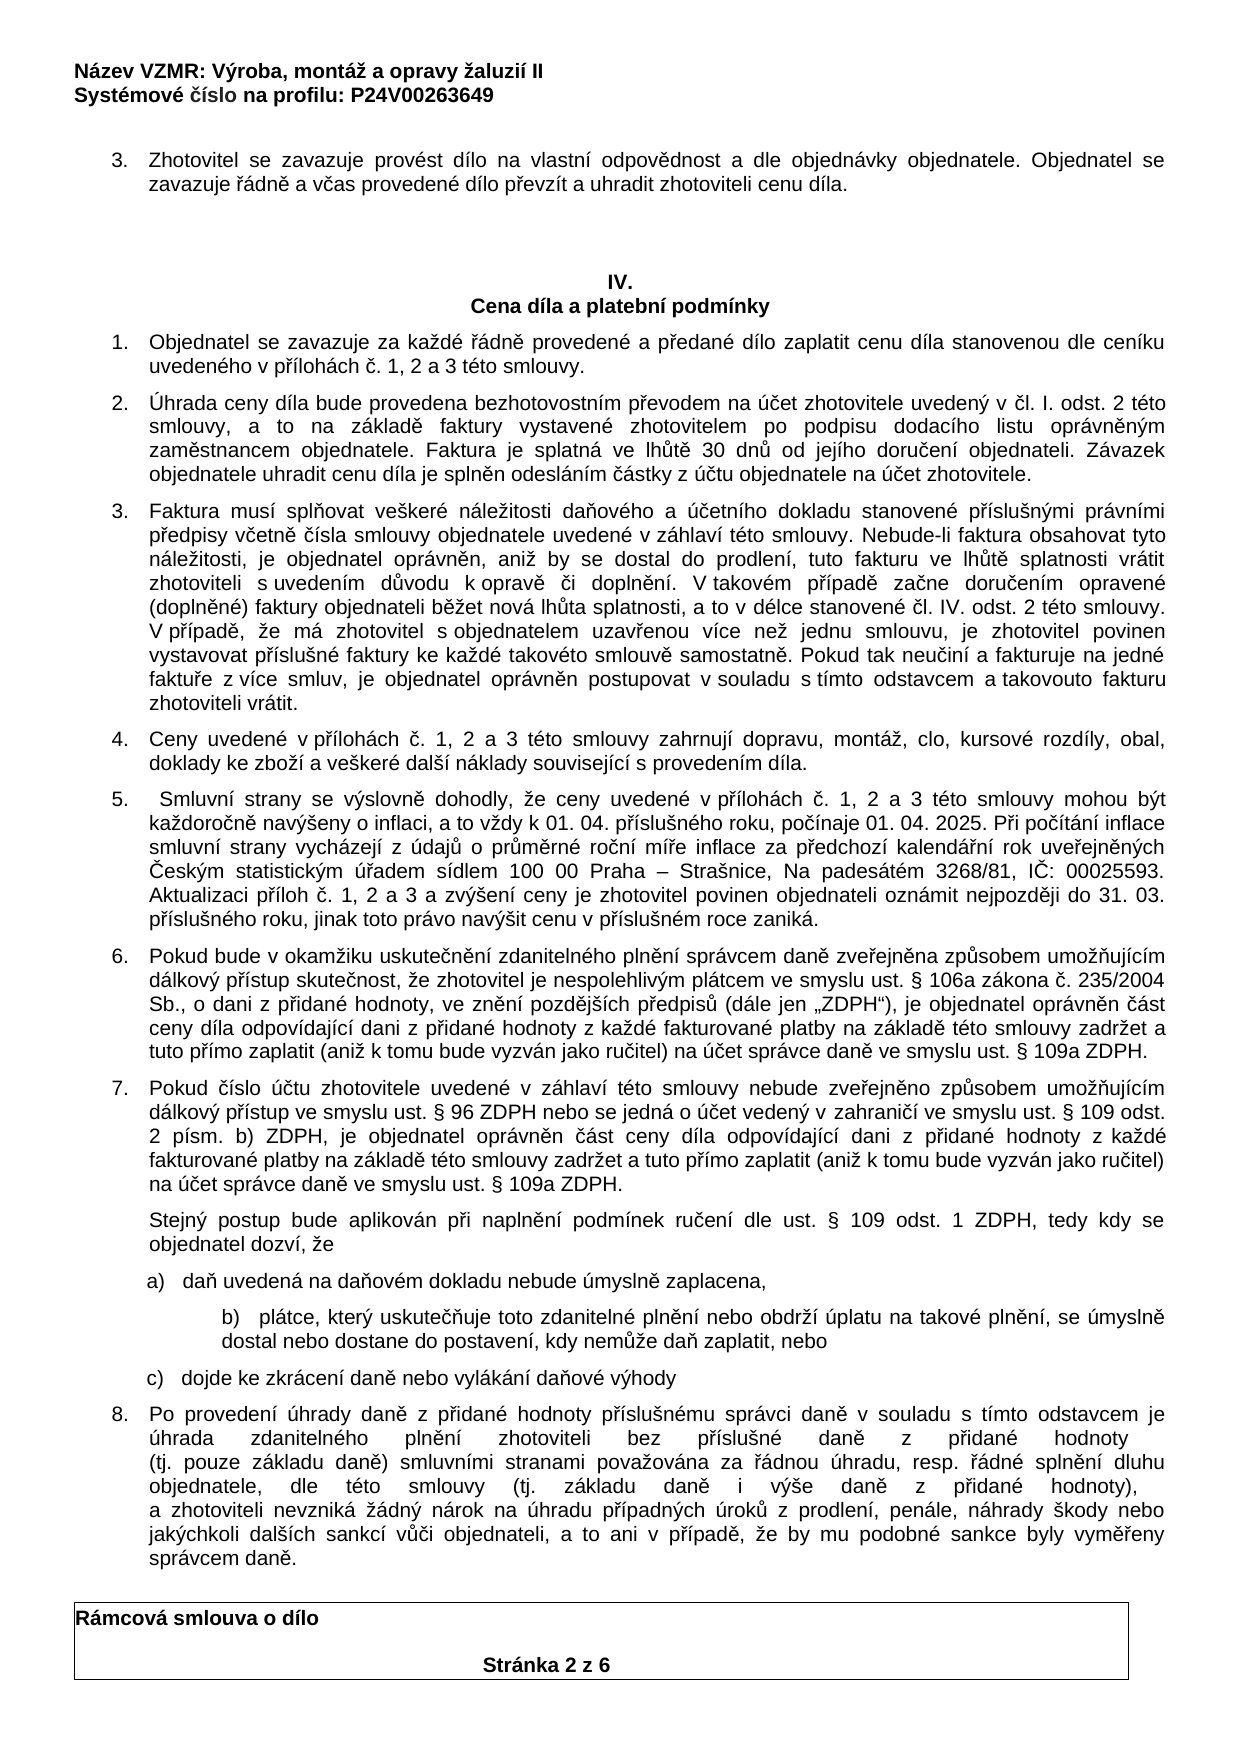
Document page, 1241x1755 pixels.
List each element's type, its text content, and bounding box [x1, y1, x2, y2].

list Faktura musí splňovat veškeré náležitosti daňového a účetního dokladu stanovené příslušnými právními předpisy včetně čísla smlouvy objednatele uvedené v záhlaví této smlouvy. Nebude-li faktura obsahovat tyto náležitosti, je objednatel oprávněn, aniž by se dostal do prodlení, tuto fakturu ve lhůtě splatnosti vrátit zhotoviteli s uvedením důvodu k opravě či doplnění. V takovém případě začne doručením opravené (doplněné) faktury objednateli běžet nová lhůta splatnosti, a to v délce stanovené čl. IV. odst. 2 této smlouvy. V případě, že má zhotovitel s objednatelem uzavřenou více než jednu smlouvu, je zhotovitel povinen vystavovat příslušné faktury ke každé takovéto smlouvě samostatně. Pokud tak neučiní a fakturuje na jedné faktuře z více smluv, je objednatel oprávněn postupovat v souladu s tímto odstavcem a takovouto fakturu zhotoviteli vrátit. [111, 499, 1166, 714]
list Ceny uvedené v přílohách č. 1, 2 a 3 této smlouvy zahrnují dopravu, montáž, clo, kursové rozdíly, obal, doklady ke zboží a veškeré další náklady související s provedením díla. [111, 727, 1166, 775]
list Úhrada ceny díla bude provedena bezhotovostním převodem na účet zhotovitele uvedený v čl. I. odst. 2 této smlouvy, a to na základě faktury vystavené zhotovitelem po podpisu dodacího listu oprávněným zaměstnancem objednatele. Faktura je splatná ve lhůtě 30 dnů od jejího doručení objednateli. Závazek objednatele uhradit cenu díla je splněn odesláním částky z účtu objednatele na účet zhotovitele. [111, 390, 1166, 486]
text Cena díla a platební podmínky [74, 293, 1166, 317]
text Stejný postup bude aplikován při naplnění podmínek ručení dle ust. § 109 odst. 1 ZDPH, tedy kdy se objednatel dozví, že [149, 1208, 1166, 1256]
text IV. [74, 269, 1166, 293]
list Zhotovitel se zavazuje provést dílo na vlastní odpovědnost a dle objednávky objednatele. Objednatel se zavazuje řádně a včas provedené dílo převzít a uhradit zhotoviteli cenu díla. [111, 148, 1166, 196]
text b) plátce, který uskutečňuje toto zdanitelné plnění nebo obdrží úplatu na takové plnění, se úmyslně dostal nebo dostane do postavení, kdy nemůže daň zaplatit, nebo [221, 1305, 1166, 1353]
text a) daň uvedená na daňovém dokladu nebude úmyslně zaplacena, [74, 1268, 1166, 1292]
list Po provedení úhrady daně z přidané hodnoty příslušnému správci daně v souladu s tímto odstavcem je úhrada zdanitelného plnění zhotoviteli bez příslušné daně z přidané hodnoty (tj. pouze základu daně) smluvními stranami považována za řádnou úhradu, resp. řádné splnění dluhu objednatele, dle této smlouvy (tj. základu daně i výše daně z přidané hodnoty), a zhotoviteli nevzniká žádný nárok na úhradu případných úroků z prodlení, penále, náhrady škody nebo jakýchkoli dalších sankcí vůči objednateli, a to ani v případě, že by mu podobné sankce byly vyměřeny správcem daně. [111, 1402, 1166, 1569]
list Smluvní strany se výslovně dohodly, že ceny uvedené v přílohách č. 1, 2 a 3 této smlouvy mohou být každoročně navýšeny o inflaci, a to vždy k 01. 04. příslušného roku, počínaje 01. 04. 2025. Při počítání inflace smluvní strany vycházejí z údajů o průměrné roční míře inflace za předchozí kalendářní rok uveřejněných Českým statistickým úřadem sídlem 100 00 Praha – Strašnice, Na padesátém 3268/81, IČ: 00025593. Aktualizaci příloh č. 1, 2 a 3 a zvýšení ceny je zhotovitel povinen objednateli oznámit nejpozději do 31. 03. příslušného roku, jinak toto právo navýšit cenu v příslušném roce zaniká. [111, 787, 1166, 931]
list Pokud číslo účtu zhotovitele uvedené v záhlaví této smlouvy nebude zveřejněno způsobem umožňujícím dálkový přístup ve smyslu ust. § 96 ZDPH nebo se jedná o účet vedený v zahraničí ve smyslu ust. § 109 odst. 2 písm. b) ZDPH, je objednatel oprávněn část ceny díla odpovídající dani z přidané hodnoty z každé fakturované platby na základě této smlouvy zadržet a tuto přímo zaplatit (aniž k tomu bude vyzván jako ručitel) na účet správce daně ve smyslu ust. § 109a ZDPH. [111, 1076, 1166, 1196]
list Pokud bude v okamžiku uskutečnění zdanitelného plnění správcem daně zveřejněna způsobem umožňujícím dálkový přístup skutečnost, že zhotovitel je nespolehlivým plátcem ve smyslu ust. § 106a zákona č. 235/2004 Sb., o dani z přidané hodnoty, ve znění pozdějších předpisů (dále jen „ZDPH“), je objednatel oprávněn část ceny díla odpovídající dani z přidané hodnoty z každé fakturované platby na základě této smlouvy zadržet a tuto přímo zaplatit (aniž k tomu bude vyzván jako ručitel) na účet správce daně ve smyslu ust. § 109a ZDPH. [111, 943, 1166, 1063]
list Objednatel se zavazuje za každé řádně provedené a předané dílo zaplatit cenu díla stanovenou dle ceníku uvedeného v přílohách č. 1, 2 a 3 této smlouvy. [111, 330, 1166, 378]
text c) dojde ke zkrácení daně nebo vylákání daňové výhody [74, 1365, 1166, 1389]
